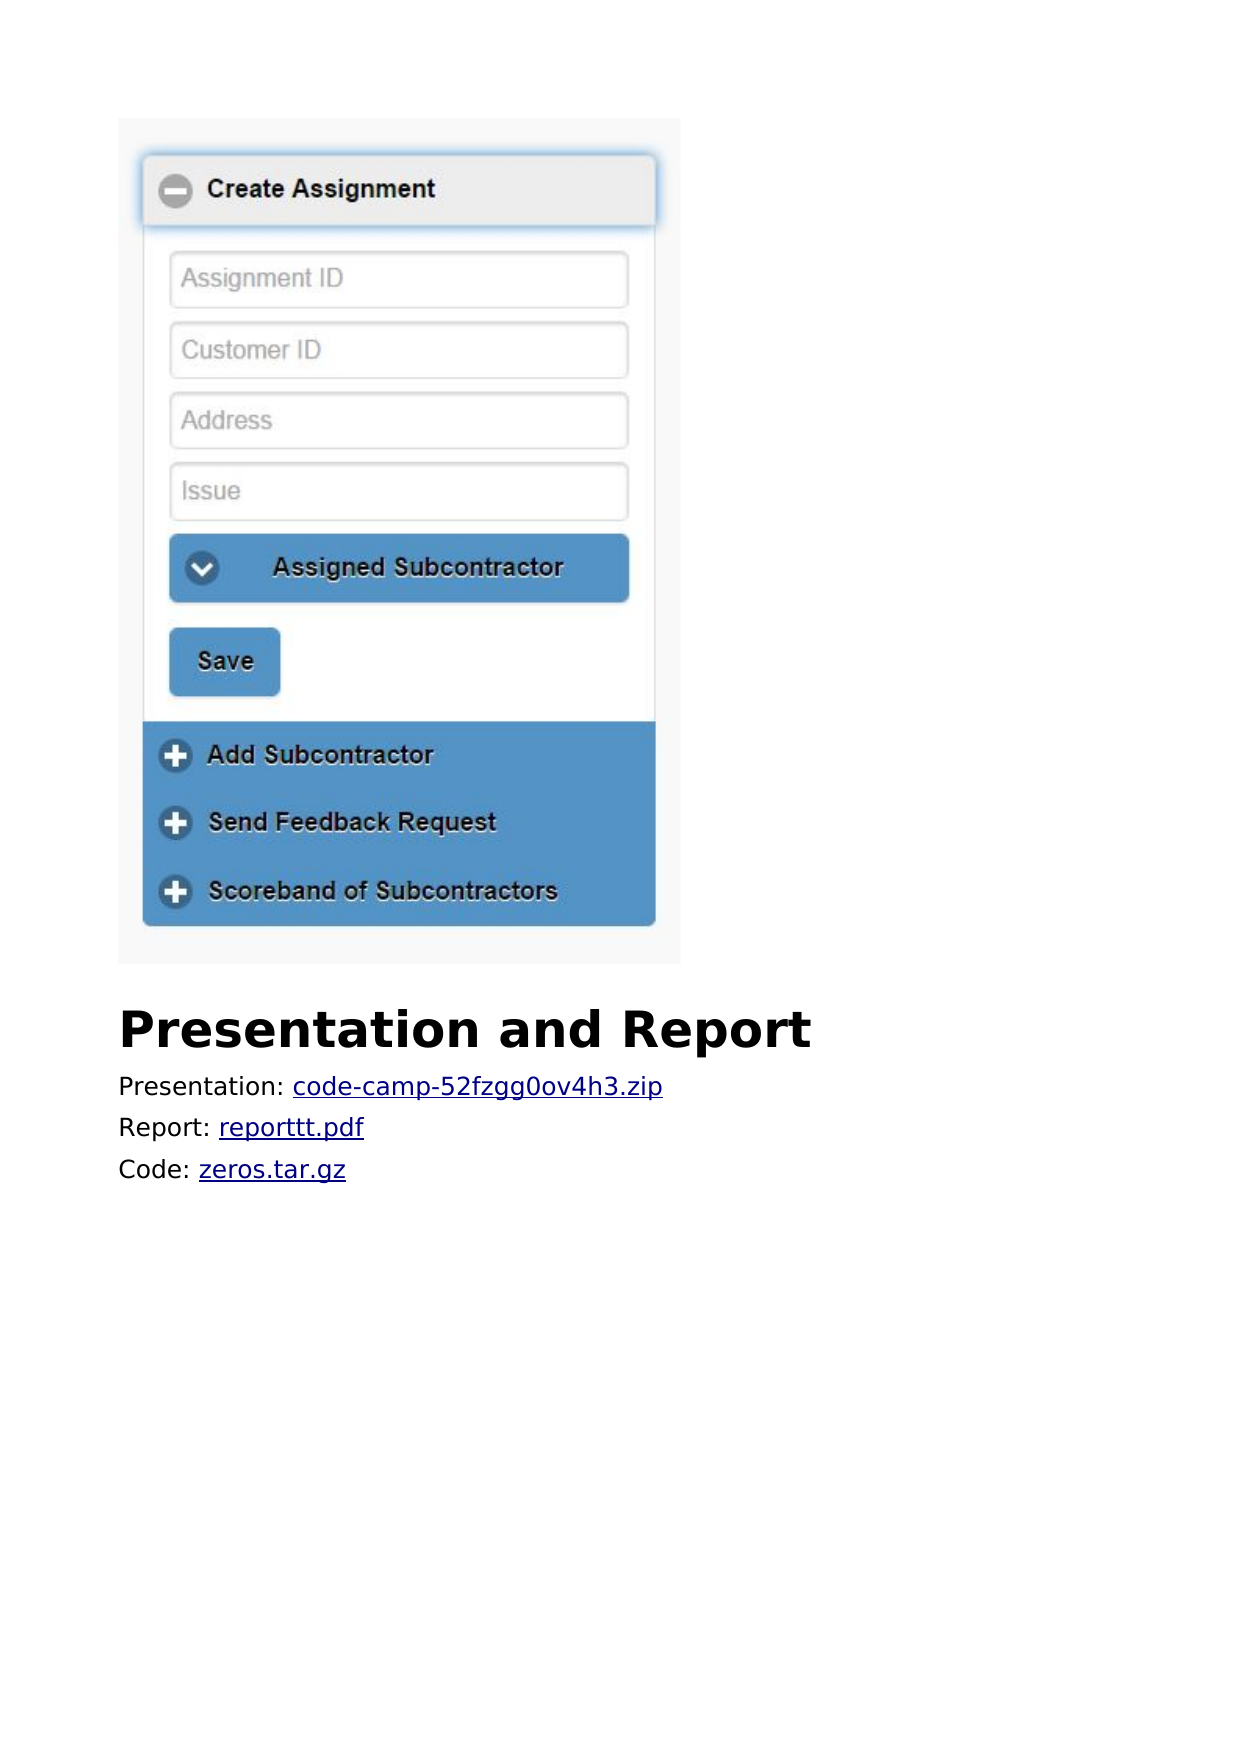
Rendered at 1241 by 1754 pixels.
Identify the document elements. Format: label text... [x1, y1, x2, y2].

text Presentation: code-camp-52fzgg0ov4h3.zip [118, 1072, 1122, 1101]
picture [118, 118, 681, 964]
text Report: reporttt.pdf [118, 1113, 1122, 1142]
text Code: zeros.tar.gz [118, 1155, 1122, 1184]
subtitle Presentation and Report [118, 1001, 1122, 1059]
